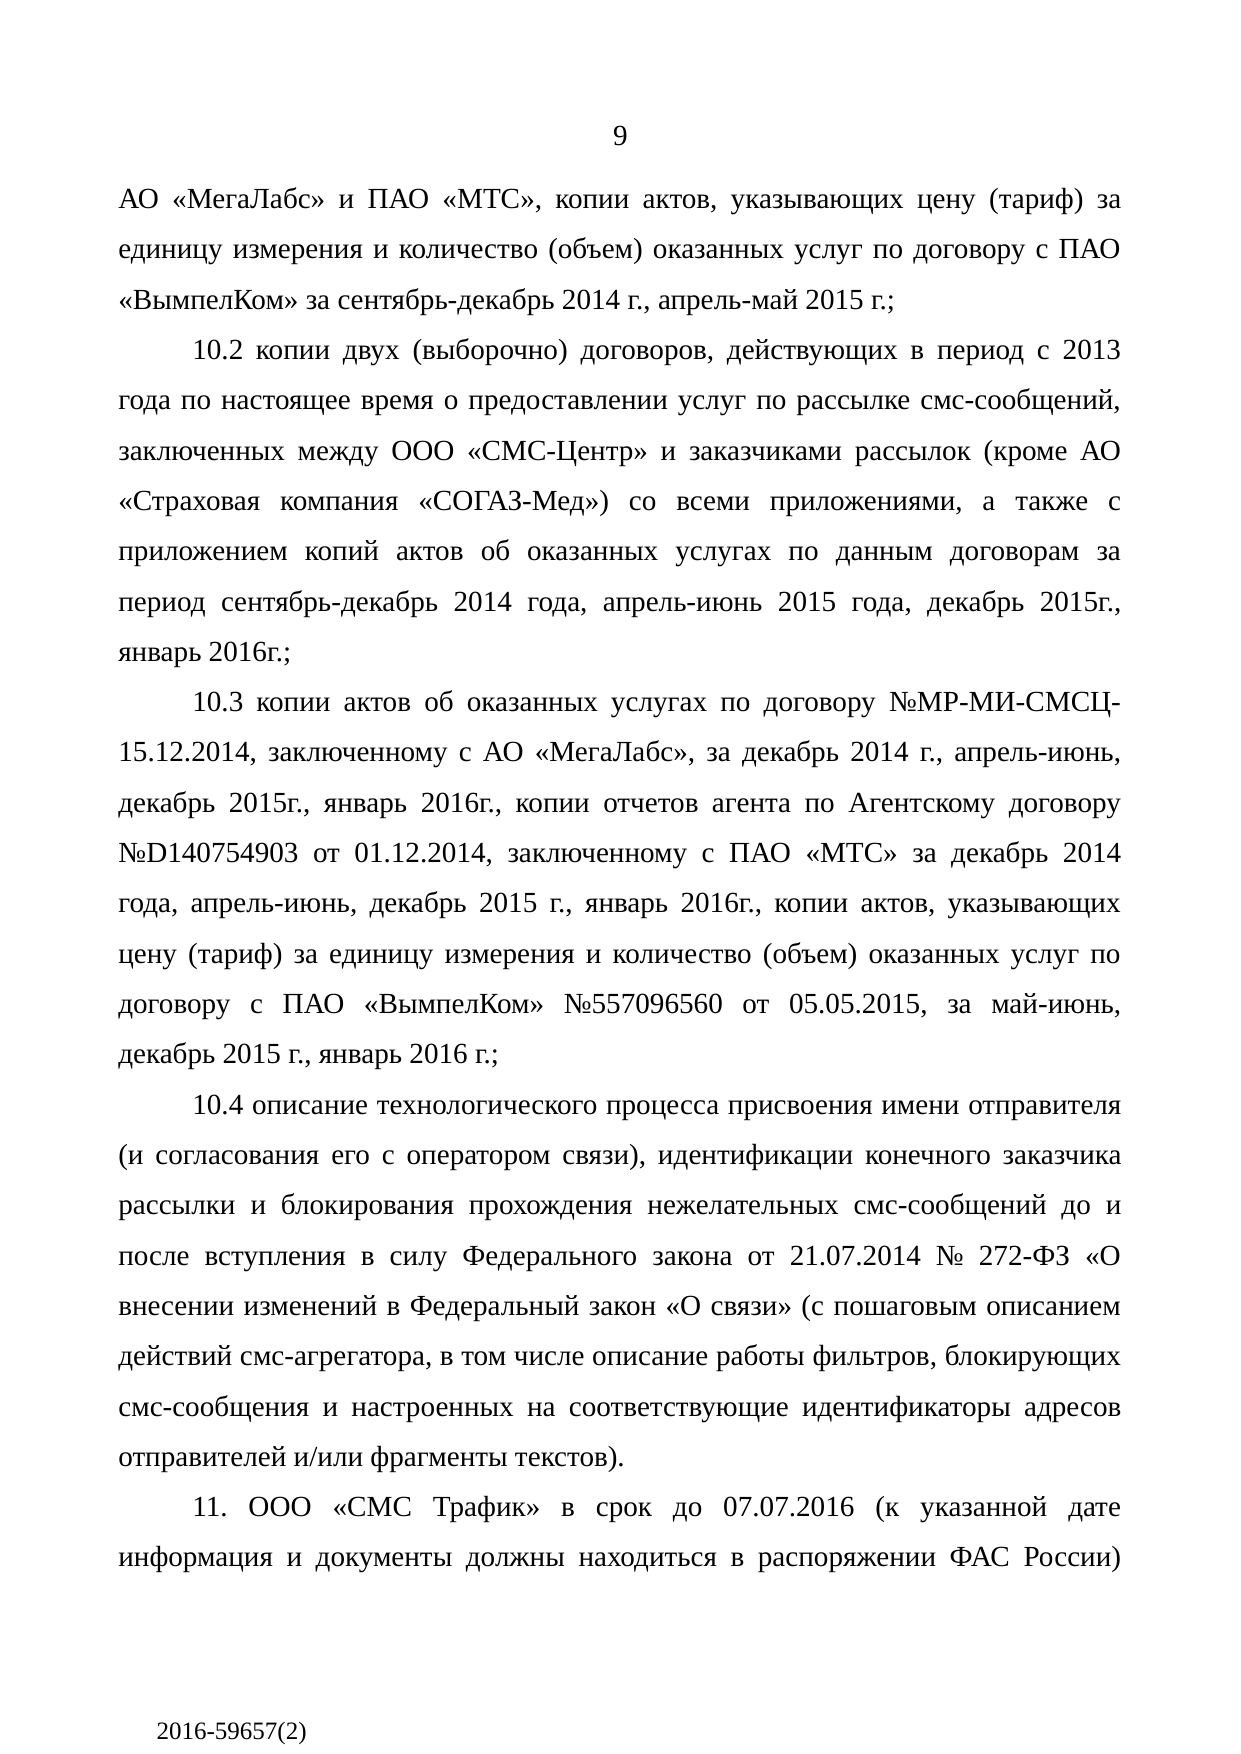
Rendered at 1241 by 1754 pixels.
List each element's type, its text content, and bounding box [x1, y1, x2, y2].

text 10.4 описание технологического процесса присвоения имени отправителя (и согласования его с оператором связи), идентификации конечного заказчика рассылки и блокирования прохождения нежелательных смс-сообщений до и после вступления в силу Федерального закона от 21.07.2014 № 272-ФЗ «О внесении изменений в Федеральный закон «О связи» (с пошаговым описанием действий смс-агрегатора, в том числе описание работы фильтров, блокирующих смс-сообщения и настроенных на соответствующие идентификаторы адресов отправителей и/или фрагменты текстов). [118, 1087, 1122, 1472]
text АО «МегаЛабс» и ПАО «МТС», копии актов, указывающих цену (тариф) за единицу измерения и количество (объем) оказанных услуг по договору с ПАО «ВымпелКом» за сентябрь-декабрь 2014 г., апрель-май 2015 г.; [118, 181, 1122, 315]
text 10.3 копии актов об оказанных услугах по договору №МР-МИ-СМСЦ-15.12.2014, заключенному с АО «МегаЛабс», за декабрь 2014 г., апрель-июнь, декабрь 2015г., январь 2016г., копии отчетов агента по Агентскому договору №D140754903 от 01.12.2014, заключенному с ПАО «МТС» за декабрь 2014 года, апрель-июнь, декабрь 2015 г., январь 2016г., копии актов, указывающих цену (тариф) за единицу измерения и количество (объем) оказанных услуг по договору с ПАО «ВымпелКом» №557096560 от 05.05.2015, за май-июнь, декабрь 2015 г., январь 2016 г.; [118, 684, 1122, 1070]
text 11. ООО «СМС Трафик» в срок до 07.07.2016 (к указанной дате информация и документы должны находиться в распоряжении ФАС России) [118, 1489, 1122, 1573]
text 10.2 копии двух (выборочно) договоров, действующих в период с 2013 года по настоящее время о предоставлении услуг по рассылке смс-сообщений, заключенных между ООО «СМС-Центр» и заказчиками рассылок (кроме АО «Страховая компания «СОГАЗ-Мед») со всеми приложениями, а также с приложением копий актов об оказанных услугах по данным договорам за период сентябрь-декабрь 2014 года, апрель-июнь 2015 года, декабрь 2015г., январь 2016г.; [118, 332, 1122, 667]
